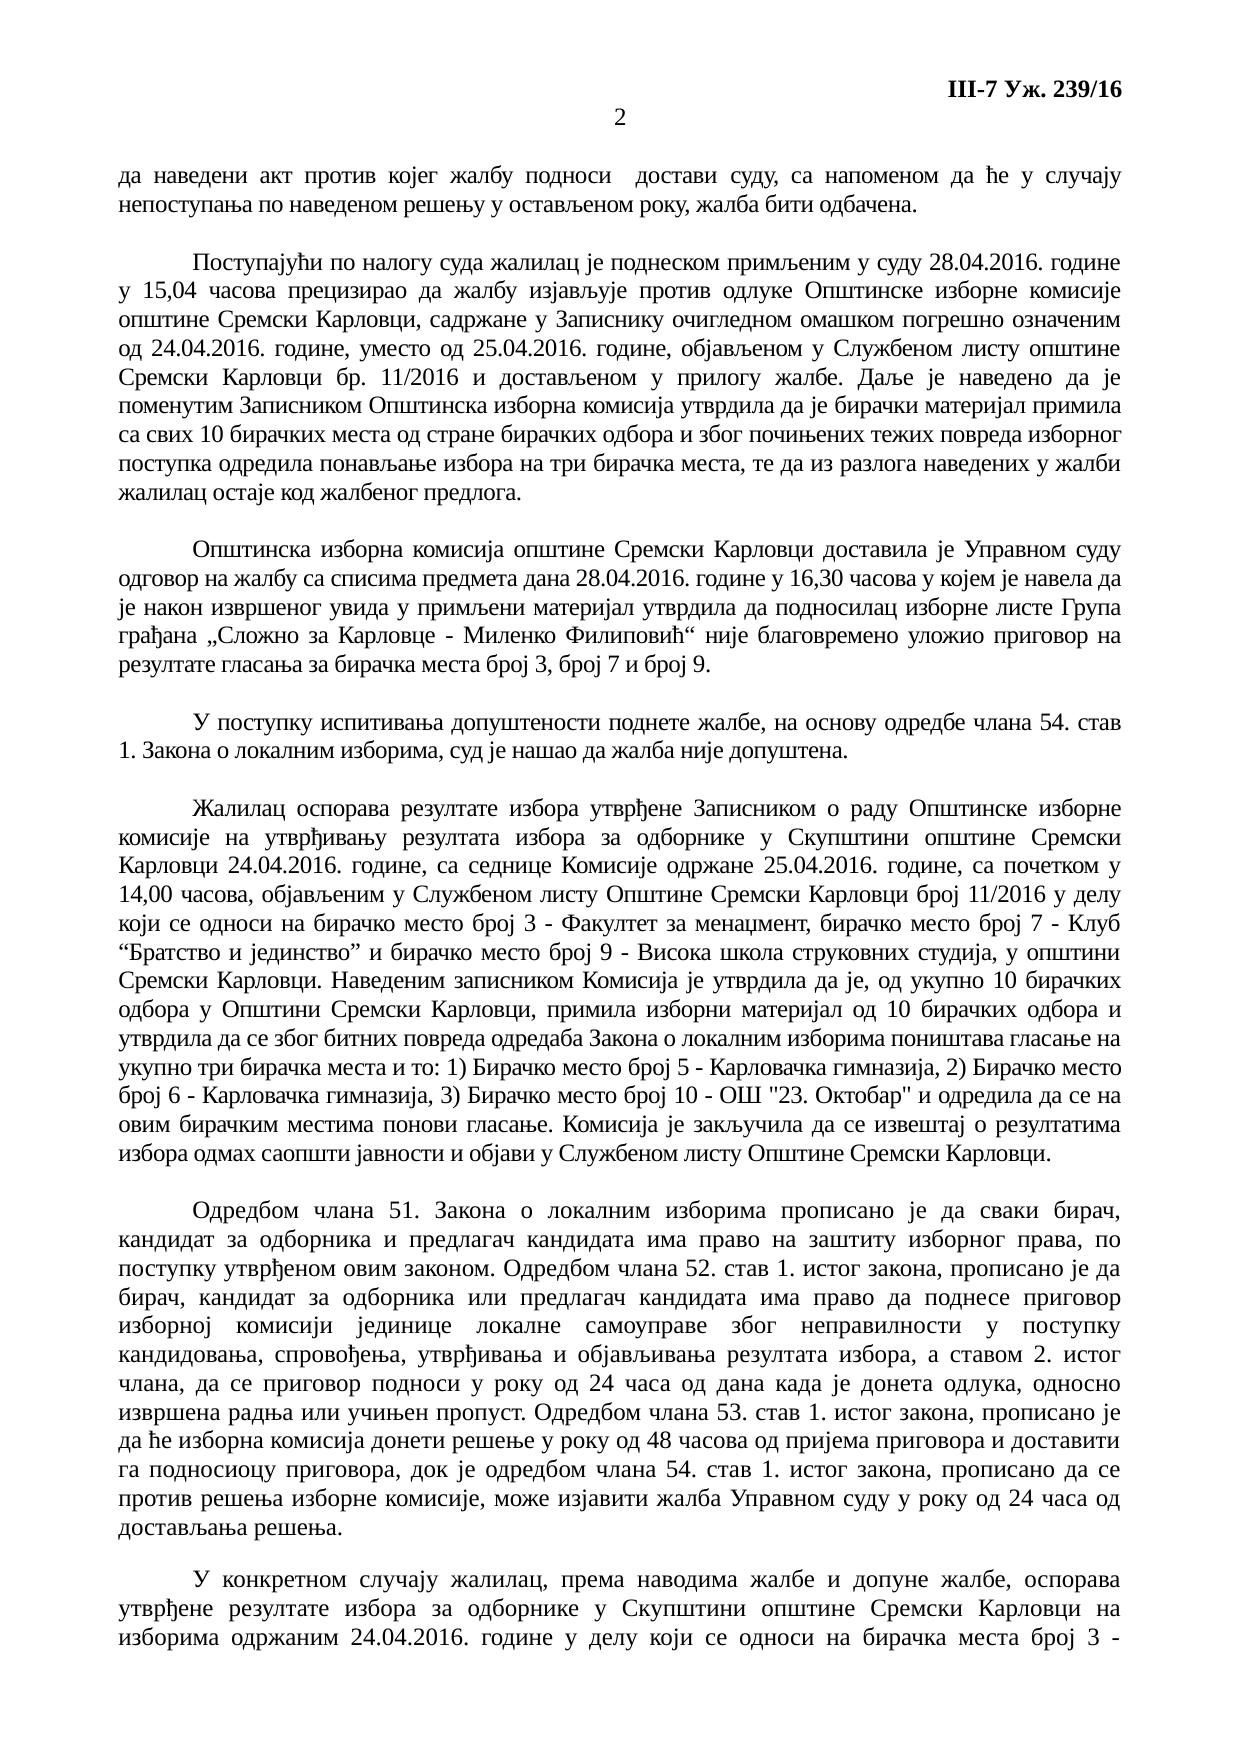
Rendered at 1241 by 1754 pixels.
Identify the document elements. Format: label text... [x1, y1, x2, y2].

text Одредбом члана 51. Закона о локалним изборима прописано је да сваки бирач, кандидат за одборника и предлагач кандидата има право на заштиту изборног права, по поступку утврђеном овим законом. Одредбом члана 52. став 1. истог закона, прописано је да бирач, кандидат за одборника или предлагач кандидата има право да поднесе приговор изборној комисији јединице локалне самоуправе због неправилности у поступку кандидовања, спровођења, утврђивања и објављивања резултата избора, а ставом 2. истог члана, да се приговор подноси у року од 24 часа од дана када је донета одлука, односно извршена радња или учињен пропуст. Одредбом члана 53. став 1. истог закона, прописано је да ће изборна комисија донети решење у року од 48 часова од пријема приговора и доставити га подносиоцу приговора, док је одредбом члана 54. став 1. истог закона, прописано да се против решења изборне комисије, може изјавити жалба Управном суду у року од 24 часа од достављања решења. [118, 1196, 1122, 1541]
text Поступајући по налогу суда жалилац је поднеском примљеним у суду 28.04.2016. године у 15,04 часова прецизирао да жалбу изјављује против одлуке Општинске изборне комисије општине Сремски Карловци, садржане у Записнику очигледном омашком погрешно означеним од 24.04.2016. године, уместо од 25.04.2016. године, објављеном у Службеном листу општине Сремски Карловци бр. 11/2016 и достављеном у прилогу жалбе. Даље је наведено да је поменутим Записником Општинска изборна комисија утврдила да је бирачки материјал примила са свих 10 бирачких места од стране бирачких одбора и због почињених тежих повреда изборног поступка одредила понављање избора на три бирачка места, те да из разлога наведених у жалби жалилац остаје код жалбеног предлога. [118, 247, 1122, 506]
text Жалилац оспорава резултате избора утврђене Записником о раду Општинске изборне комисије на утврђивању резултата избора за одборнике у Скупштини општине Сремски Карловци 24.04.2016. године, са седнице Комисије одржане 25.04.2016. године, са почетком у 14,00 часова, објављеним у Службеном листу Општине Сремски Карловци број 11/2016 у делу који се односи на бирачко место број 3 - Факултет за менаџмент, бирачко место број 7 - Клуб “Братство и јединство” и бирачко место број 9 - Висока школа струковних студија, у општини Сремски Карловци. Наведеним записником Комисија је утврдила да је, од укупно 10 бирачких одбора у Општини Сремски Карловци, примила изборни материјал од 10 бирачких одбора и утврдила да се због битних повреда одредаба Закона о локалним изборима поништава гласање на укупно три бирачка места и то: 1) Бирачко место број 5 - Карловачка гимназија, 2) Бирачко место број 6 - Карловачка гимназија, 3) Бирачко место број 10 - ОШ "23. Октобар" и одредила да се на овим бирачким местима понови гласање. Комисија је закључила да се извештај о резултатима избора одмах саопшти јавности и објави у Службеном листу Општине Сремски Карловци. [118, 793, 1122, 1167]
text да наведени акт против којег жалбу подноси достави суду, са напоменом да ће у случају непоступања по наведеном решењу у остављеном року, жалба бити одбачена. [118, 161, 1122, 218]
text У поступку испитивања допуштености поднете жалбе, на основу одредбе члана 54. став 1. Закона о локалним изборима, суд је нашао да жалба није допуштена. [118, 707, 1122, 764]
text Општинска изборна комисија општине Сремски Карловци доставила је Управном суду одговор на жалбу са списима предмета дана 28.04.2016. године у 16,30 часова у којем је навела да је након извршеног увида у примљени материјал утврдила да подносилац изборне листе Група грађана „Сложно за Карловце - Миленко Филиповић“ није благовремено уложио приговор на резултате гласања за бирачка места број 3, број 7 и број 9. [118, 534, 1122, 678]
text У конкретном случају жалилац, према наводима жалбе и допуне жалбе, оспорава утврђене резултате избора за одборнике у Скупштини општине Сремски Карловци на изборима одржаним 24.04.2016. године у делу који се односи на бирачка места број 3 [118, 1564, 1122, 1651]
